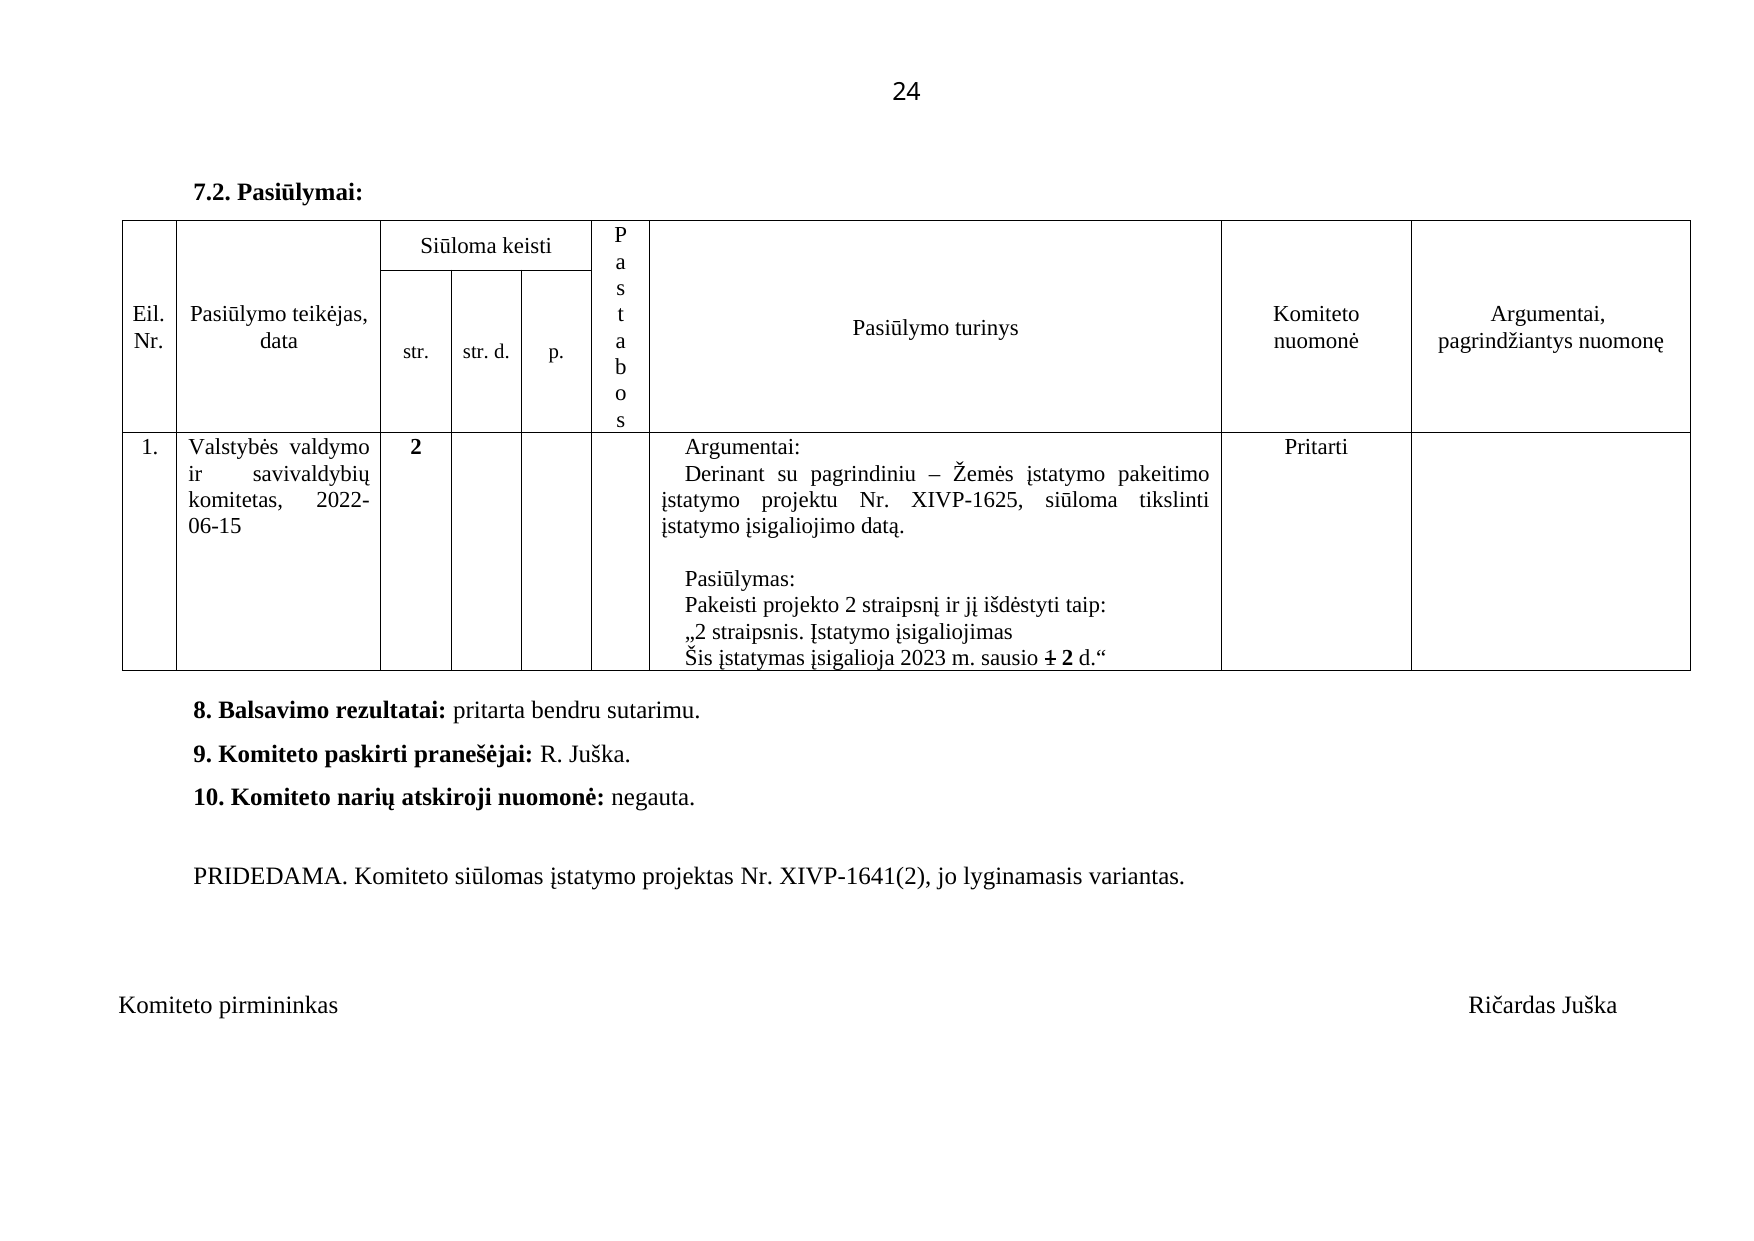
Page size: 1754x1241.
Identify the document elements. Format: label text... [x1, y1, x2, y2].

table_cell 2 [381, 433, 451, 670]
table_cell p. [522, 271, 591, 432]
table_cell [522, 433, 591, 670]
text 9. Komiteto paskirti pranešėjai: R. Juška. [118, 739, 1695, 767]
table_cell [1412, 433, 1690, 670]
table_header Siūloma keisti [381, 221, 591, 269]
table_cell [452, 433, 521, 670]
table_header Eil. Nr. [123, 221, 176, 432]
table_cell str. d. [452, 271, 521, 432]
table_cell str. [381, 271, 451, 432]
table_header Pasiūlymo teikėjas, data [177, 221, 380, 432]
table_header Komiteto nuomonė [1222, 221, 1411, 432]
table_header Argumentai, pagrindžiantys nuomonę [1412, 221, 1690, 432]
text 7.2. Pasiūlymai: [118, 177, 1695, 206]
table_cell Pritarti [1222, 433, 1411, 670]
table_cell [592, 433, 649, 670]
table_cell Argumentai: Derinant su pagrindiniu – Žemės įstatymo pakeitimo įstatymo projektu Nr. XIVP-1625, siūloma tikslinti įstatymo įsigaliojimo datą. Pasiūlymas: Pakeisti projekto 2 straipsnį ir jį išdėstyti taip: „2 straipsnis. Įstatymo įsigaliojimas Šis įstatymas įsigalioja 2023 m. sausio 1 2 d.“ [650, 433, 1221, 670]
table_header Pastabos [592, 221, 649, 432]
text 8. Balsavimo rezultatai: pritarta bendru sutarimu. [118, 696, 1695, 724]
text Komiteto pirmininkas (Parašas) Ričardas Juška [118, 990, 1695, 1019]
table_header Pasiūlymo turinys [650, 221, 1221, 432]
table_cell 1. [123, 433, 176, 670]
table_cell Valstybės valdymo ir savivaldybių komitetas, 2022-06-15 [177, 433, 380, 670]
text PRIDEDAMA. Komiteto siūlomas įstatymo projektas Nr. XIVP-1641(2), jo lyginamasis variantas. [118, 861, 1695, 890]
text 10. Komiteto narių atskiroji nuomonė: negauta. [118, 782, 1695, 811]
